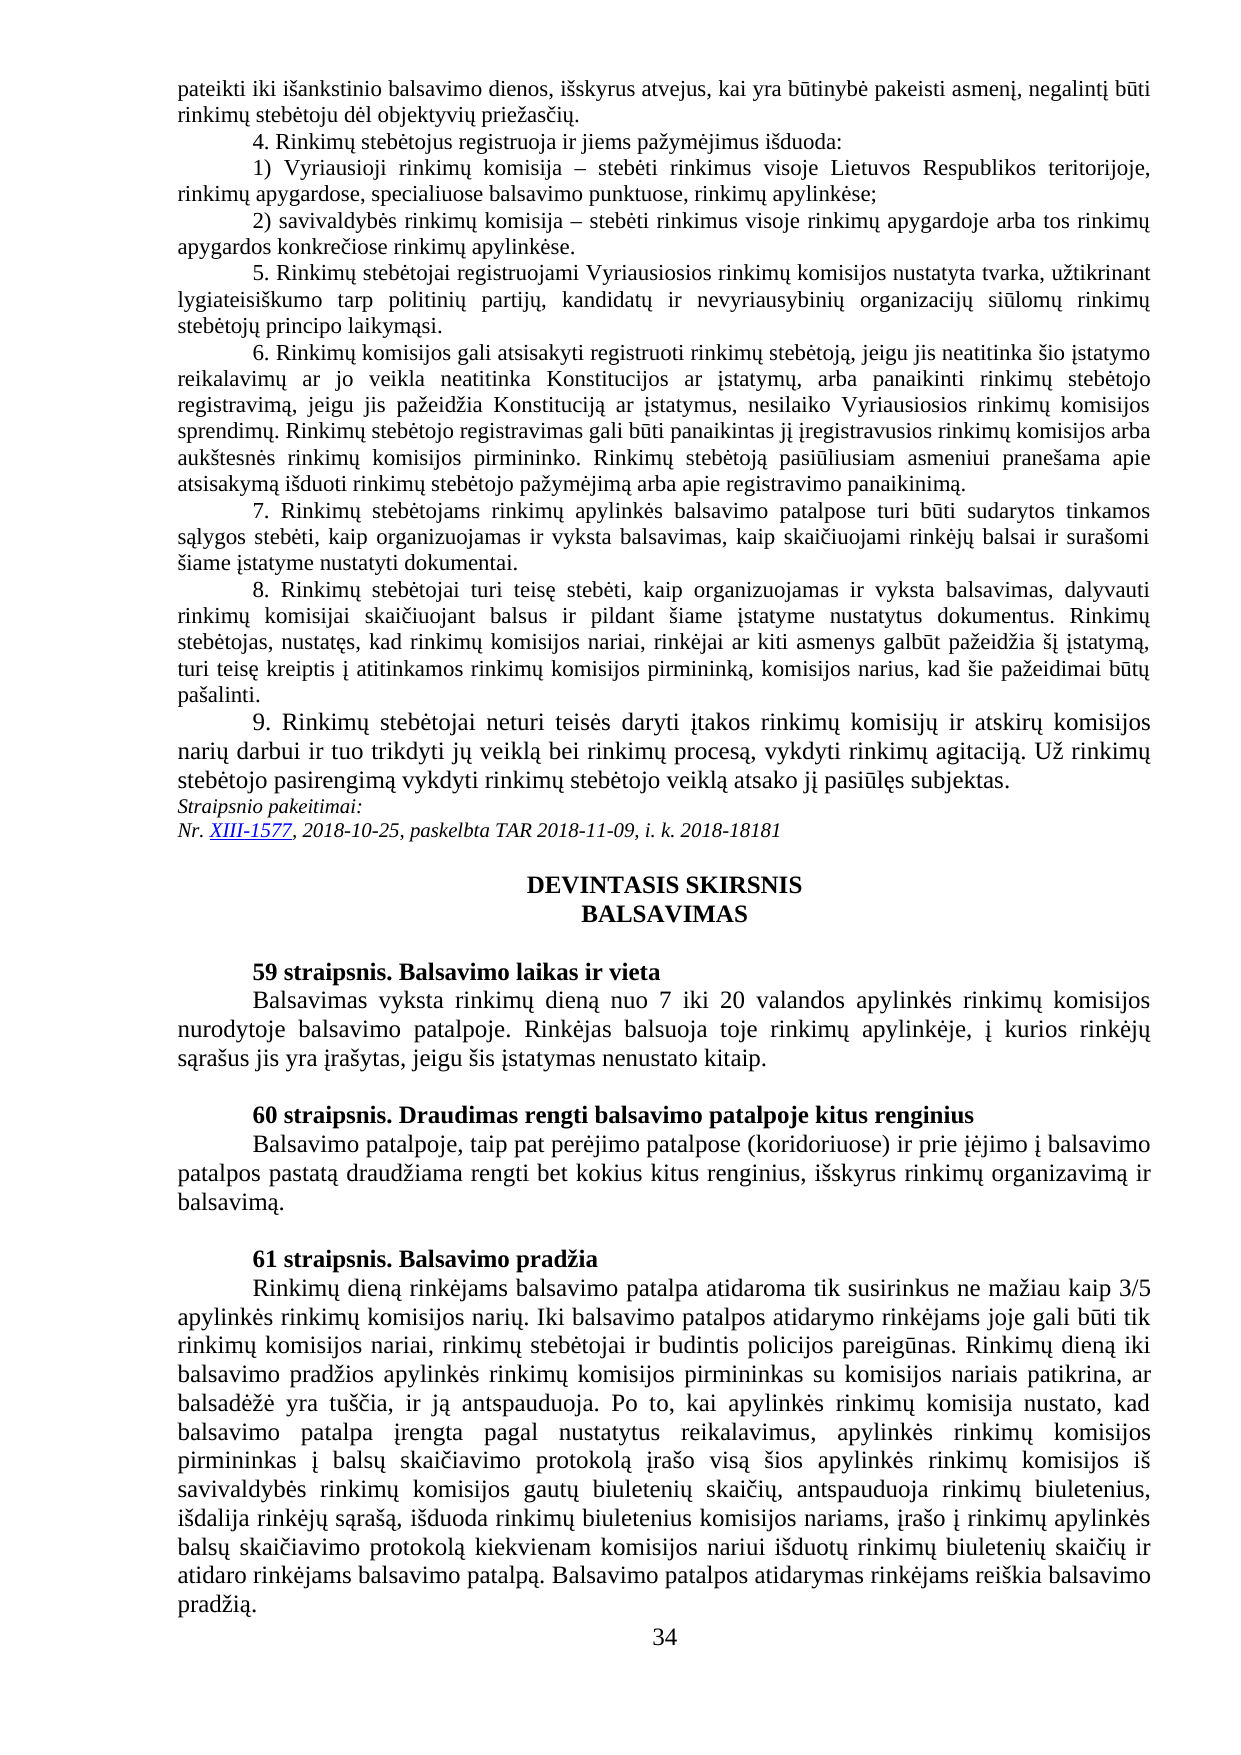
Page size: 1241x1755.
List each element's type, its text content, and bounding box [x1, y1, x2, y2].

text 5. Rinkimų stebėtojai registruojami Vyriausiosios rinkimų komisijos nustatyta tvarka, užtikrinant lygiateisiškumo tarp politinių partijų, kandidatų ir nevyriausybinių organizacijų siūlomų rinkimų stebėtojų principo laikymąsi. [177, 259, 1152, 338]
text 8. Rinkimų stebėtojai turi teisę stebėti, kaip organizuojamas ir vyksta balsavimas, dalyvauti rinkimų komisijai skaičiuojant balsus ir pildant šiame įstatyme nustatytus dokumentus. Rinkimų stebėtojas, nustatęs, kad rinkimų komisijos nariai, rinkėjai ar kiti asmenys galbūt pažeidžia šį įstatymą, turi teisę kreiptis į atitinkamos rinkimų komisijos pirmininką, komisijos narius, kad šie pažeidimai būtų pašalinti. [177, 576, 1152, 707]
text pateikti iki išankstinio balsavimo dienos, išskyrus atvejus, kai yra būtinybė pakeisti asmenį, negalintį būti rinkimų stebėtoju dėl objektyvių priežasčių. [177, 75, 1152, 128]
text 7. Rinkimų stebėtojams rinkimų apylinkės balsavimo patalpose turi būti sudarytos tinkamos sąlygos stebėti, kaip organizuojamas ir vyksta balsavimas, kaip skaičiuojami rinkėjų balsai ir surašomi šiame įstatyme nustatyti dokumentai. [177, 497, 1152, 576]
text 9. Rinkimų stebėtojai neturi teisės daryti įtakos rinkimų komisijų ir atskirų komisijos narių darbui ir tuo trikdyti jų veiklą bei rinkimų procesą, vykdyti rinkimų agitaciją. Už rinkimų stebėtojo pasirengimą vykdyti rinkimų stebėtojo veiklą atsako jį pasiūlęs subjektas. [177, 707, 1152, 794]
text 6. Rinkimų komisijos gali atsisakyti registruoti rinkimų stebėtoją, jeigu jis neatitinka šio įstatymo reikalavimų ar jo veikla neatitinka Konstitucijos ar įstatymų, arba panaikinti rinkimų stebėtojo registravimą, jeigu jis pažeidžia Konstituciją ar įstatymus, nesilaiko Vyriausiosios rinkimų komisijos sprendimų. Rinkimų stebėtojo registravimas gali būti panaikintas jį įregistravusios rinkimų komisijos arba aukštesnės rinkimų komisijos pirmininko. Rinkimų stebėtoją pasiūliusiam asmeniui pranešama apie atsisakymą išduoti rinkimų stebėtojo pažymėjimą arba apie registravimo panaikinimą. [177, 338, 1152, 497]
text 4. Rinkimų stebėtojus registruoja ir jiems pažymėjimus išduoda: [177, 128, 1152, 154]
text Rinkimų dieną rinkėjams balsavimo patalpa atidaroma tik susirinkus ne mažiau kaip 3/5 apylinkės rinkimų komisijos narių. Iki balsavimo patalpos atidarymo rinkėjams joje gali būti tik rinkimų komisijos nariai, rinkimų stebėtojai ir budintis policijos pareigūnas. Rinkimų dieną iki balsavimo pradžios apylinkės rinkimų komisijos pirmininkas su komisijos nariais patikrina, ar balsadėžė yra tuščia, ir ją antspauduoja. Po to, kai apylinkės rinkimų komisija nustato, kad balsavimo patalpa įrengta pagal nustatytus reikalavimus, apylinkės rinkimų komisijos pirmininkas į balsų skaičiavimo protokolą įrašo visą šios apylinkės rinkimų komisijos iš savivaldybės rinkimų komisijos gautų biuletenių skaičių, antspauduoja rinkimų biuletenius, išdalija rinkėjų sąrašą, išduoda rinkimų biuletenius komisijos nariams, įrašo į rinkimų apylinkės balsų skaičiavimo protokolą kiekvienam komisijos nariui išduotų rinkimų biuletenių skaičių ir atidaro rinkėjams balsavimo patalpą. Balsavimo patalpos atidarymas rinkėjams reiškia balsavimo pradžią. [177, 1273, 1152, 1618]
text Balsavimo patalpoje, taip pat perėjimo patalpose (koridoriuose) ir prie įėjimo į balsavimo patalpos pastatą draudžiama rengti bet kokius kitus renginius, išskyrus rinkimų organizavimą ir balsavimą. [177, 1129, 1152, 1216]
text DEVINTASIS SKIRSNIS [177, 871, 1152, 899]
text 59 straipsnis. Balsavimo laikas ir vieta [177, 957, 1152, 986]
text 60 straipsnis. Draudimas rengti balsavimo patalpoje kitus renginius [177, 1101, 1152, 1129]
text Balsavimas vyksta rinkimų dieną nuo 7 iki 20 valandos apylinkės rinkimų komisijos nurodytoje balsavimo patalpoje. Rinkėjas balsuoja toje rinkimų apylinkėje, į kurios rinkėjų sąrašus jis yra įrašytas, jeigu šis įstatymas nenustato kitaip. [177, 986, 1152, 1072]
text 61 straipsnis. Balsavimo pradžia [177, 1244, 1152, 1273]
text 1) Vyriausioji rinkimų komisija – stebėti rinkimus visoje Lietuvos Respublikos teritorijoje, rinkimų apygardose, specialiuose balsavimo punktuose, rinkimų apylinkėse; [177, 154, 1152, 207]
text BALSAVIMAS [177, 899, 1152, 928]
text Straipsnio pakeitimai: [177, 794, 1152, 818]
text 2) savivaldybės rinkimų komisija – stebėti rinkimus visoje rinkimų apygardoje arba tos rinkimų apygardos konkrečiose rinkimų apylinkėse. [177, 207, 1152, 259]
text Nr. XIII-1577, 2018-10-25, paskelbta TAR 2018-11-09, i. k. 2018-18181 [177, 818, 1152, 842]
